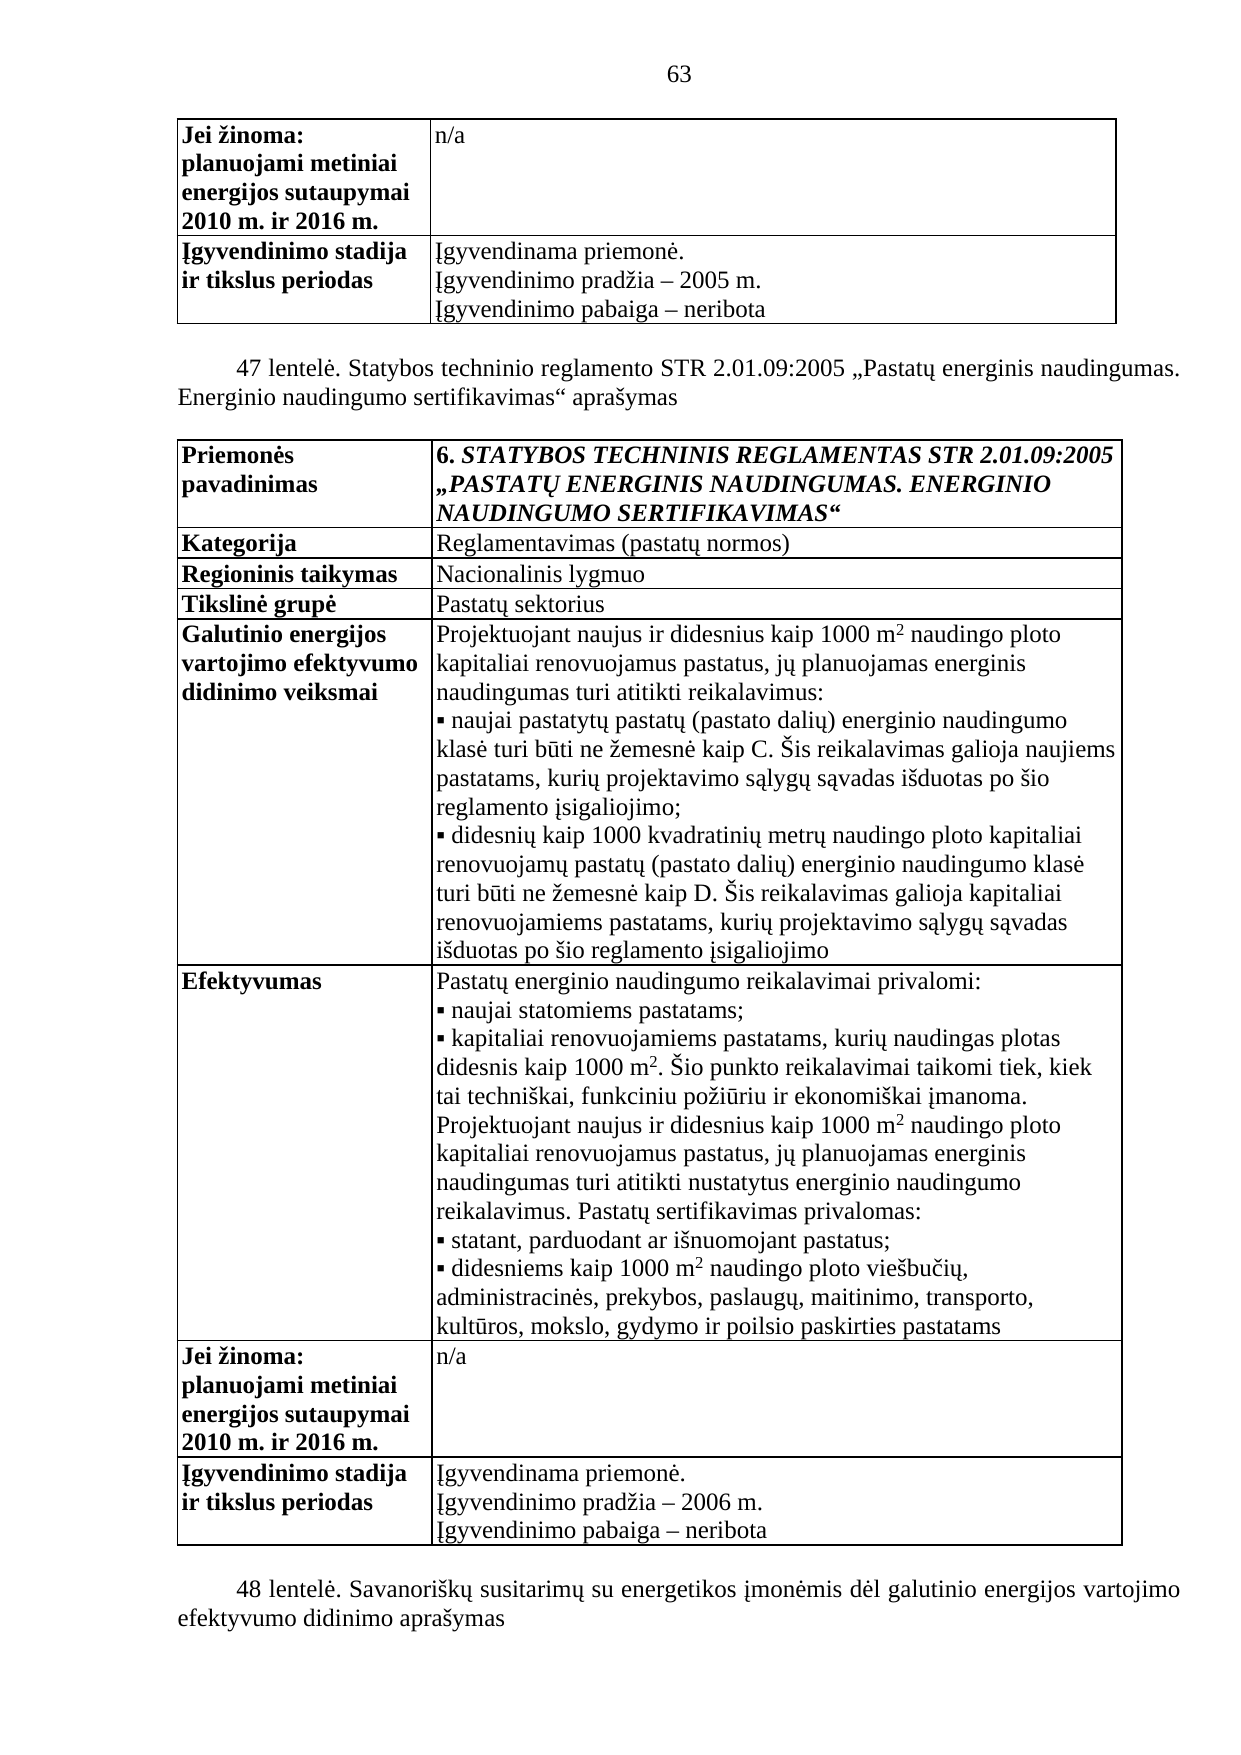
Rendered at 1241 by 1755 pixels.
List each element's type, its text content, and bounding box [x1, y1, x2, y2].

table_cell Reglamentavimas (pastatų normos) [433, 528, 1121, 557]
table_cell Nacionalinis lygmuo [433, 559, 1121, 587]
table_cell Galutinio energijos vartojimo efektyvumo didinimo veiksmai [178, 620, 431, 964]
table_cell Įgyvendinimo stadija ir tikslus periodas [178, 236, 430, 322]
table_cell n/a [433, 1341, 1121, 1456]
table_cell [1117, 235, 1122, 322]
table_cell [1117, 118, 1122, 235]
table_cell Įgyvendinama priemonė. Įgyvendinimo pradžia – 2005 m. Įgyvendinimo pabaiga – neribota [431, 236, 1115, 322]
table_cell Pastatų sektorius [433, 589, 1121, 618]
table_cell Regioninis taikymas [178, 559, 431, 587]
table_cell Efektyvumas [178, 966, 431, 1340]
table_header 6. STATYBOS TECHNINIS REGLAMENTAS STR 2.01.09:2005 „PASTATŲ ENERGINIS NAUDINGUMAS. ENERGINIO NAUDINGUMO SERTIFIKAVIMAS“ [433, 441, 1121, 527]
text 48 lentelė. Savanoriškų susitarimų su energetikos įmonėmis dėl galutinio energijos vartojimo efektyvumo didinimo aprašymas [177, 1574, 1181, 1632]
table_cell n/a [431, 120, 1115, 235]
table_cell Jei žinoma: planuojami metiniai energijos sutaupymai 2010 m. ir 2016 m. [178, 120, 430, 235]
table_cell Pastatų energinio naudingumo reikalavimai privalomi: ▪ naujai statomiems pastatams; ▪ kapitaliai renovuojamiems pastatams, kurių naudingas plotas didesnis kaip 1000 m2. Šio punkto reikalavimai taikomi tiek, kiek tai techniškai, funkciniu požiūriu ir ekonomiškai įmanoma. Projektuojant naujus ir didesnius kaip 1000 m2 naudingo ploto kapitaliai renovuojamus pastatus, jų planuojamas energinis naudingumas turi atitikti nustatytus energinio naudingumo reikalavimus. Pastatų sertifikavimas privalomas: ▪ statant, parduodant ar išnuomojant pastatus; ▪ didesniems kaip 1000 m2 naudingo ploto viešbučių, administracinės, prekybos, paslaugų, maitinimo, transporto, kultūros, mokslo, gydymo ir poilsio paskirties pastatams [433, 966, 1121, 1340]
table_cell Tikslinė grupė [178, 589, 431, 618]
table_cell Jei žinoma: planuojami metiniai energijos sutaupymai 2010 m. ir 2016 m. [178, 1341, 431, 1456]
table_cell Projektuojant naujus ir didesnius kaip 1000 m2 naudingo ploto kapitaliai renovuojamus pastatus, jų planuojamas energinis naudingumas turi atitikti reikalavimus: ▪ naujai pastatytų pastatų (pastato dalių) energinio naudingumo klasė turi būti ne žemesnė kaip C. Šis reikalavimas galioja naujiems pastatams, kurių projektavimo sąlygų sąvadas išduotas po šio reglamento įsigaliojimo; ▪ didesnių kaip 1000 kvadratinių metrų naudingo ploto kapitaliai renovuojamų pastatų (pastato dalių) energinio naudingumo klasė turi būti ne žemesnė kaip D. Šis reikalavimas galioja kapitaliai renovuojamiems pastatams, kurių projektavimo sąlygų sąvadas išduotas po šio reglamento įsigaliojimo [433, 620, 1121, 964]
table_header Priemonės pavadinimas [178, 441, 431, 527]
table_cell Kategorija [178, 528, 431, 557]
table_cell Įgyvendinama priemonė. Įgyvendinimo pradžia – 2006 m. Įgyvendinimo pabaiga – neribota [433, 1458, 1121, 1544]
table_cell Įgyvendinimo stadija ir tikslus periodas [178, 1458, 431, 1544]
text 47 lentelė. Statybos techninio reglamento STR 2.01.09:2005 „Pastatų energinis naudingumas. Energinio naudingumo sertifikavimas“ aprašymas [177, 353, 1181, 410]
